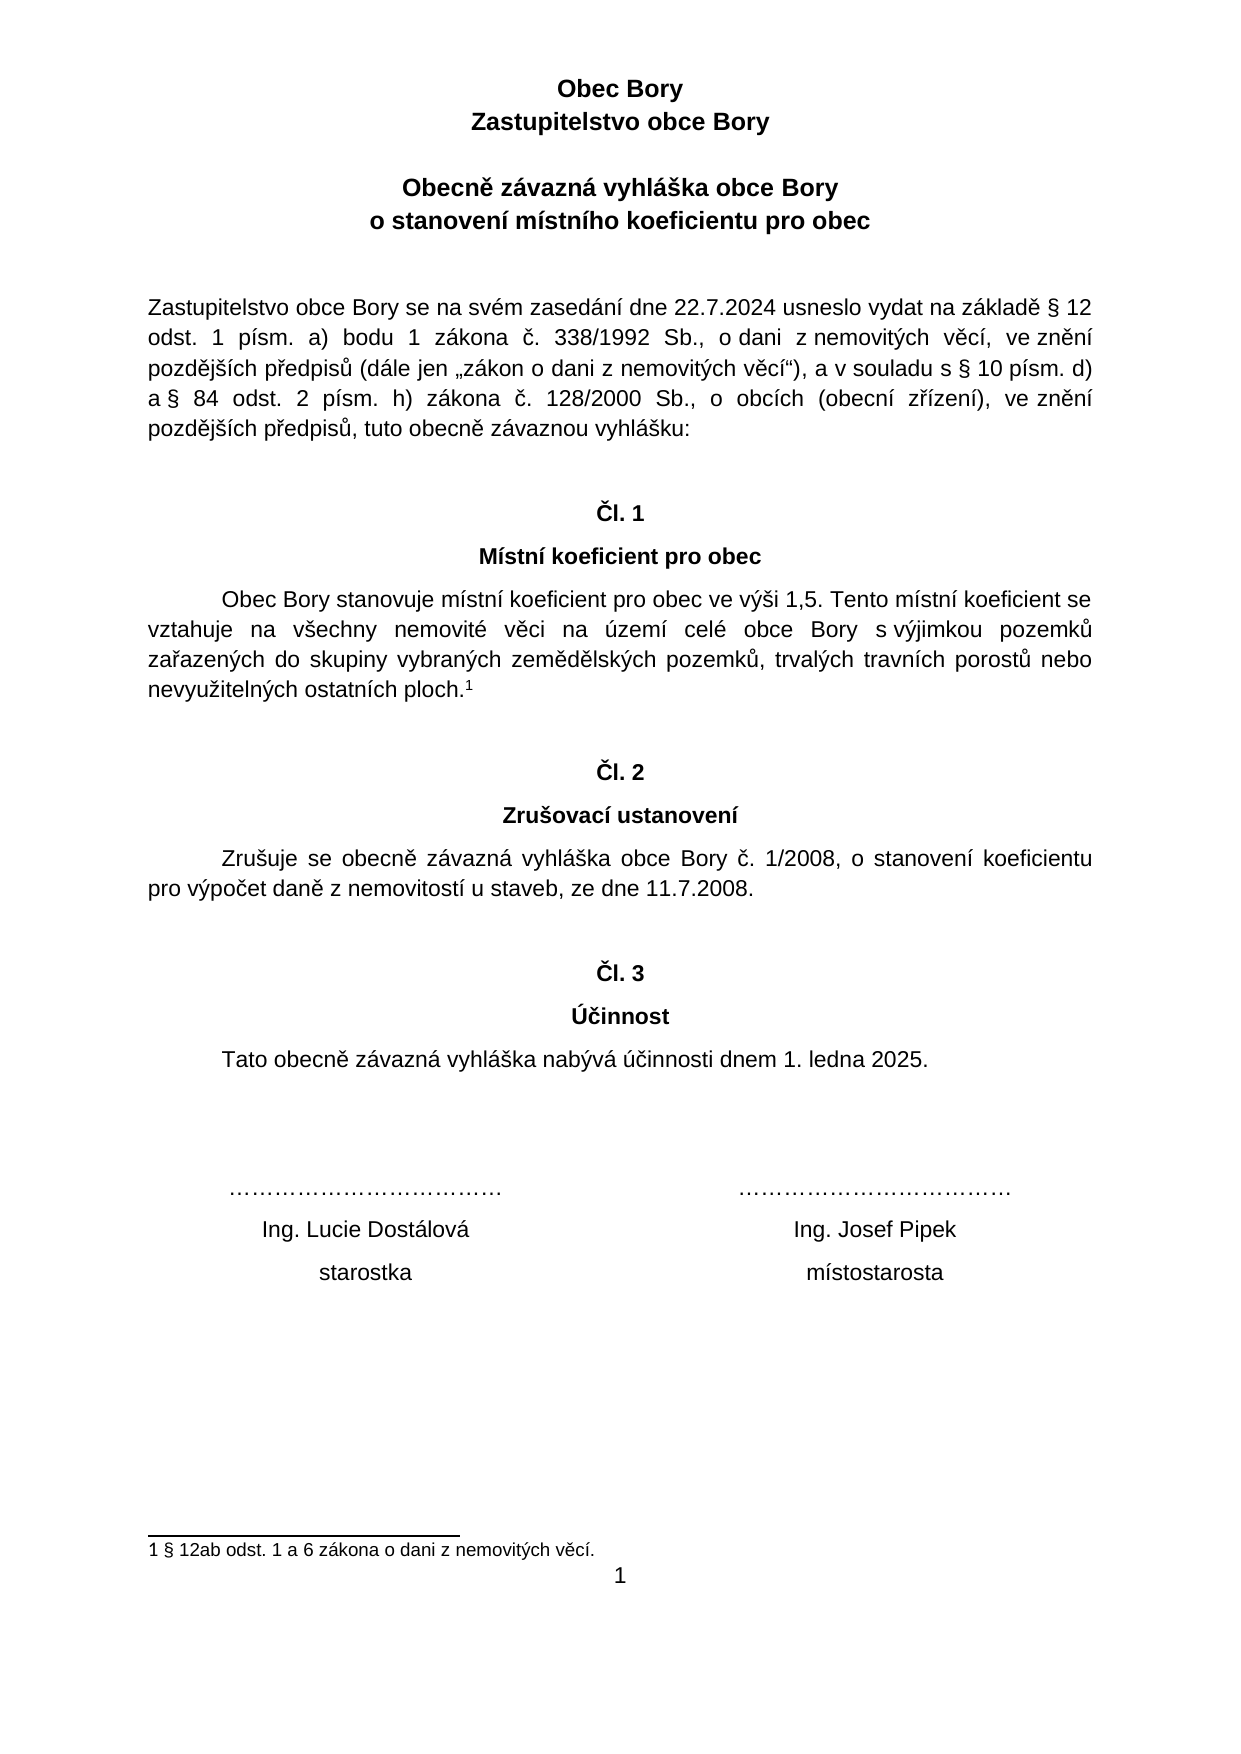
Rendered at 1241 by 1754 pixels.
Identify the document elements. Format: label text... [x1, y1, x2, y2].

text Obec Bory [148, 74, 1093, 102]
text Ing. Lucie Dostálová [148, 1216, 583, 1243]
text místostarosta [657, 1259, 1093, 1285]
text Zrušuje se obecně závazná vyhláška obce Bory č. 1/2008, o stanovení koeficientu pro výpočet daně z nemovitostí u staveb, ze dne 11.7.2008. [148, 844, 1093, 901]
text starostka [148, 1259, 583, 1285]
text Zastupitelstvo obce Bory [148, 107, 1093, 136]
text Obec Bory stanovuje místní koeficient pro obec ve výši 1,5. Tento místní koeficient se vztahuje na všechny nemovité věci na území celé obce Bory s výjimkou pozemků zařazených do skupiny vybraných zemědělských pozemků, trvalých travních porostů nebo nevyužitelných ostatních ploch. [148, 586, 1093, 703]
text Účinnost [148, 1003, 1093, 1029]
text Místní koeficient pro obec [148, 543, 1093, 569]
text Zastupitelstvo obce Bory se na svém zasedání dne 22.7.2024 usneslo vydat na základě § 12 odst. 1 písm. a) bodu 1 zákona č. 338/1992 Sb., o dani z nemovitých věcí, ve znění pozdějších předpisů (dále jen „zákon o dani z nemovitých věcí“), a v souladu s § 10 písm. d) a § 84 odst. 2 písm. h) zákona č. 128/2000 Sb., o obcích (obecní zřízení), ve znění pozdějších předpisů, tuto obecně závaznou vyhlášku: [148, 294, 1093, 441]
text Čl. 1 [148, 500, 1093, 527]
text § 12ab odst. 1 a 6 zákona o dani z nemovitých věcí. [148, 1537, 1093, 1562]
text Čl. 3 [148, 960, 1093, 986]
text o stanovení místního koeficientu pro obec [148, 206, 1093, 234]
text ……………………………… [657, 1174, 1093, 1200]
text Obecně závazná vyhláška obce Bory [148, 173, 1093, 202]
text Ing. Josef Pipek [657, 1216, 1093, 1243]
text Zrušovací ustanovení [148, 802, 1093, 828]
text Čl. 2 [148, 759, 1093, 785]
text Tato obecně závazná vyhláška nabývá účinnosti dnem 1. ledna 2025. [148, 1046, 1093, 1072]
text ……………………………… [148, 1174, 583, 1200]
